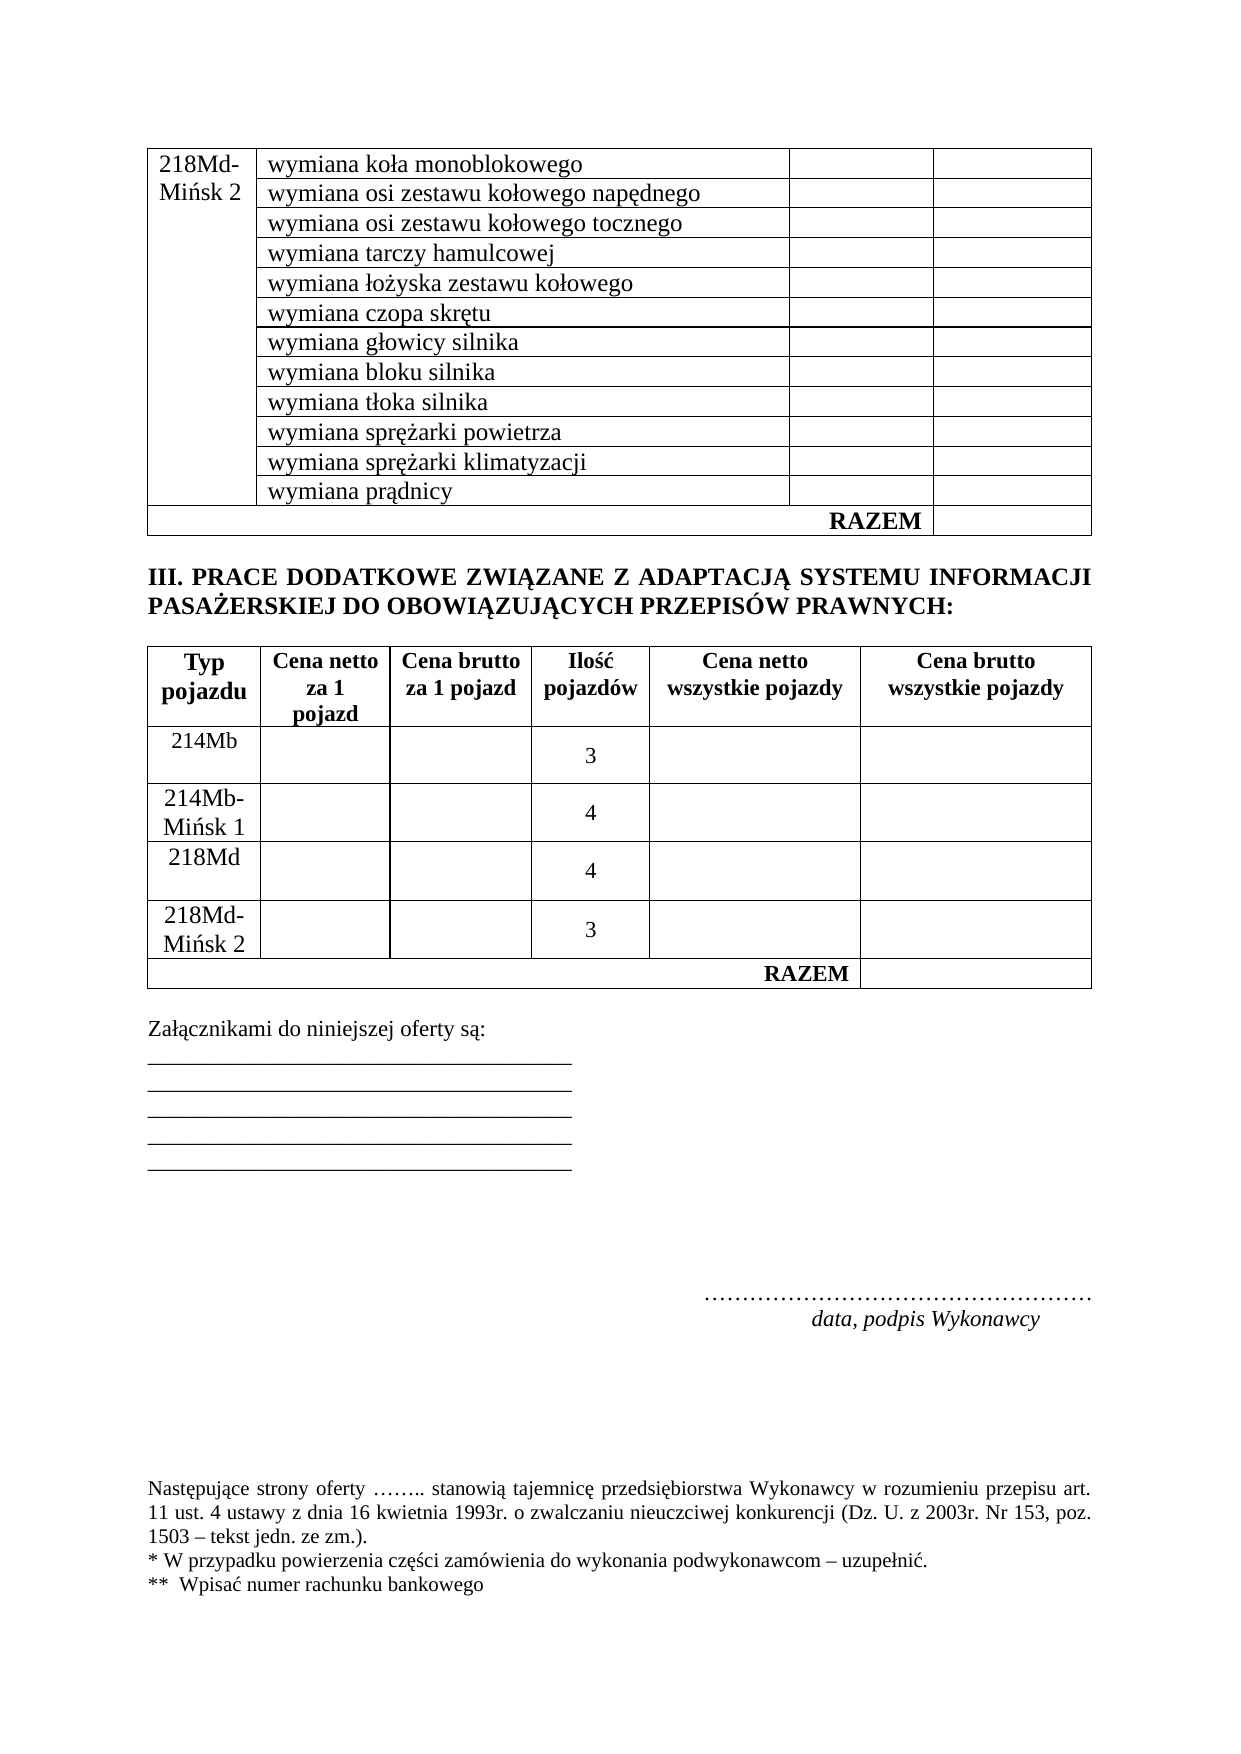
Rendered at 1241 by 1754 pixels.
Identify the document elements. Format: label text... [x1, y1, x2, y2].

table_cell [790, 447, 933, 475]
table_cell RAZEM [148, 959, 860, 988]
table_cell [650, 842, 860, 899]
table_cell [261, 784, 389, 841]
table_cell 214Mb [148, 727, 260, 782]
table_cell [861, 959, 1091, 988]
table_cell [790, 179, 933, 207]
table_cell wymiana bloku silnika [257, 357, 789, 386]
table_cell [934, 298, 1091, 326]
table_cell 3 [532, 727, 649, 782]
table_cell wymiana osi zestawu kołowego napędnego [257, 179, 789, 207]
table_cell wymiana prądnicy [257, 476, 789, 505]
table_header Cena netto za 1 pojazd [261, 647, 389, 726]
table_cell [934, 238, 1091, 267]
table_cell [790, 417, 933, 446]
table_cell [934, 476, 1091, 505]
table_cell [790, 238, 933, 267]
text Załącznikami do niniejszej oferty są: [148, 1015, 1093, 1042]
table_cell [391, 727, 531, 782]
text III. PRACE DODATKOWE ZWIĄZANE Z ADAPTACJĄ SYSTEMU INFORMACJI PASAŻERSKIEJ DO OBOWIĄZUJĄCYCH PRZEPISÓW PRAWNYCH: [148, 562, 1093, 620]
table_cell wymiana tarczy hamulcowej [257, 238, 789, 267]
table_cell 218Md- Mińsk 2 [148, 901, 260, 958]
table_cell [790, 387, 933, 416]
text _____________________________________ [148, 1147, 1093, 1173]
table_cell wymiana tłoka silnika [257, 387, 789, 416]
table_cell wymiana głowicy silnika [257, 328, 789, 356]
table_cell [934, 387, 1091, 416]
table_cell [861, 727, 1091, 782]
table_header Ilość pojazdów [532, 647, 649, 726]
table_cell [391, 784, 531, 841]
table_cell RAZEM [148, 506, 933, 535]
table_cell [790, 476, 933, 505]
table_cell [934, 447, 1091, 475]
table_cell 218Md [148, 842, 260, 899]
table_cell [261, 901, 389, 958]
table_cell [861, 784, 1091, 841]
table_cell wymiana sprężarki klimatyzacji [257, 447, 789, 475]
text * W przypadku powierzenia części zamówienia do wykonania podwykonawcom – uzupełnić. [148, 1548, 1093, 1572]
table_cell [391, 901, 531, 958]
table_cell [650, 727, 860, 782]
table_cell 214Mb-Mińsk 1 [148, 784, 260, 841]
table_cell 3 [532, 901, 649, 958]
text Następujące strony oferty …….. stanowią tajemnicę przedsiębiorstwa Wykonawcy w rozumieniu przepisu art. 11 ust. 4 ustawy z dnia 16 kwietnia 1993r. o zwalczaniu nieuczciwej konkurencji (Dz. U. z 2003r. Nr 153, poz. 1503 – tekst jedn. ze zm.). [148, 1476, 1093, 1548]
table_cell [934, 149, 1091, 177]
table_cell wymiana czopa skrętu [257, 298, 789, 326]
table_cell [261, 727, 389, 782]
table_cell [934, 506, 1091, 535]
text ** Wpisać numer rachunku bankowego [148, 1572, 1093, 1596]
text _____________________________________ [148, 1094, 1093, 1121]
table_cell 4 [532, 842, 649, 899]
table_cell wymiana łożyska zestawu kołowego [257, 268, 789, 297]
table_cell wymiana sprężarki powietrza [257, 417, 789, 446]
table_cell [934, 208, 1091, 237]
table_cell [261, 842, 389, 899]
table_cell [790, 268, 933, 297]
table_header Cena brutto za 1 pojazd [391, 647, 531, 726]
table_cell [790, 328, 933, 356]
table_header Cena netto wszystkie pojazdy [650, 647, 860, 726]
table_cell [934, 357, 1091, 386]
text _____________________________________ [148, 1042, 1093, 1068]
table_cell [934, 268, 1091, 297]
table_cell wymiana osi zestawu kołowego tocznego [257, 208, 789, 237]
text data, podpis Wykonawcy [811, 1305, 1093, 1331]
table_cell [391, 842, 531, 899]
table_cell [934, 417, 1091, 446]
text _____________________________________ [148, 1121, 1093, 1147]
table_cell [790, 357, 933, 386]
table_cell [790, 298, 933, 326]
table_cell [790, 149, 933, 177]
text _____________________________________ [148, 1068, 1093, 1094]
table_cell 218Md- Mińsk 2 [148, 149, 256, 505]
table_cell [861, 842, 1091, 899]
text …………………………………………… [148, 1279, 1093, 1305]
table_cell [790, 208, 933, 237]
table_cell [650, 784, 860, 841]
table_cell 4 [532, 784, 649, 841]
table_header Cena brutto wszystkie pojazdy [861, 647, 1091, 726]
table_cell wymiana koła monoblokowego [257, 149, 789, 177]
table_cell [934, 179, 1091, 207]
table_cell [650, 901, 860, 958]
table_cell [934, 328, 1091, 356]
table_header Typ pojazdu [148, 647, 260, 726]
table_cell [861, 901, 1091, 958]
